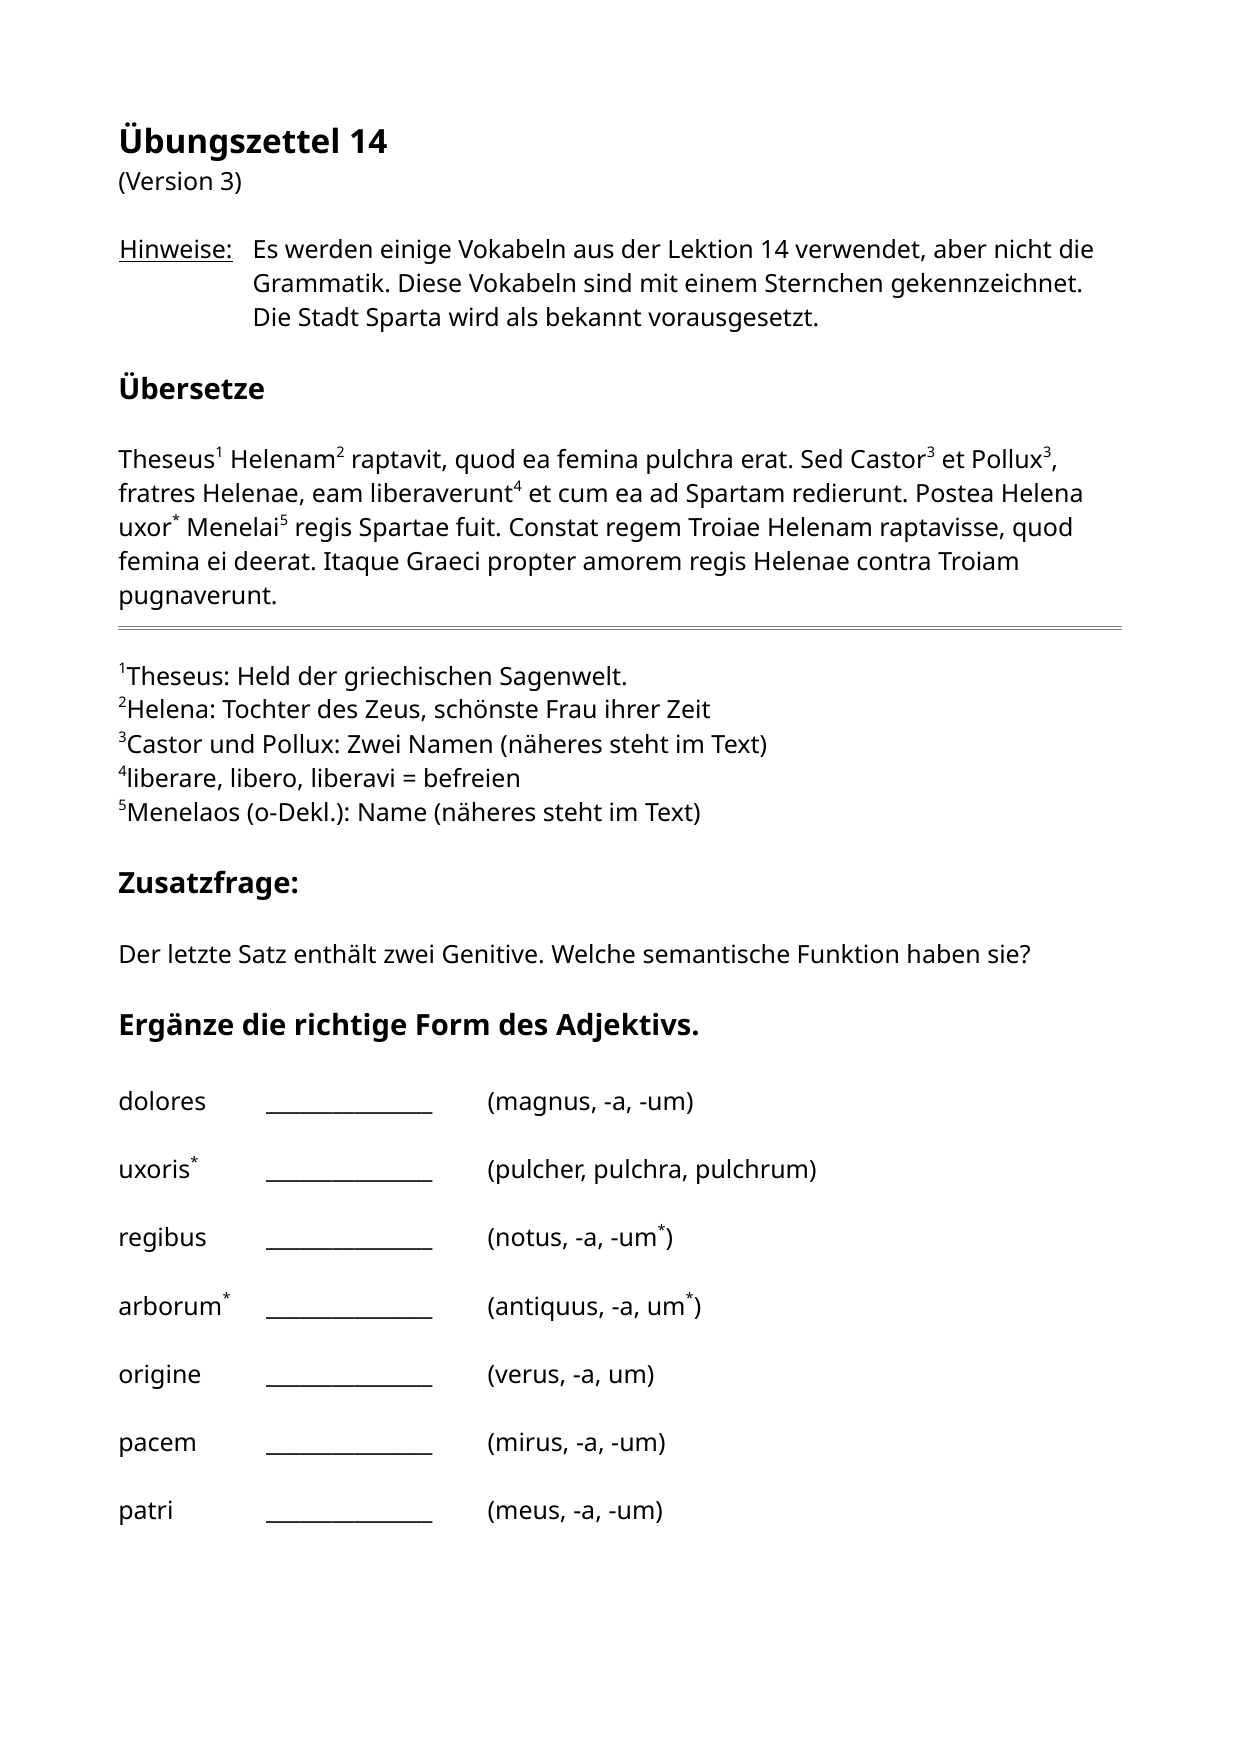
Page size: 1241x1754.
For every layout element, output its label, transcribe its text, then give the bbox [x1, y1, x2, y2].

text origine _______________ (verus, -a, um) [118, 1356, 1122, 1390]
text dolores _______________ (magnus, -a, -um) [118, 1084, 1122, 1118]
text Die Stadt Sparta wird als bekannt vorausgesetzt. [119, 300, 1122, 334]
text Theseus1 Helenam2 raptavit, quod ea femina pulchra erat. Sed Castor3 et Pollux3, fratres Helenae, eam liberaverunt4 et cum ea ad Spartam redierunt. Postea Helena uxor* Menelai5 regis Spartae fuit. Constat regem Troiae Helenam raptavisse, quod femina ei deerat. Itaque Graeci propter amorem regis Helenae contra Troiam pugnaverunt. [118, 442, 1122, 612]
text patri _______________ (meus, -a, -um) [118, 1492, 1122, 1527]
text Übersetze [118, 368, 1122, 408]
text Hinweise: Es werden einige Vokabeln aus der Lektion 14 verwendet, aber nicht die Grammatik. Diese Vokabeln sind mit einem Sternchen gekennzeichnet. [119, 232, 1122, 300]
text Übungszettel 14 [118, 118, 1122, 163]
text Ergänze die richtige Form des Adjektivs. [118, 1004, 1122, 1044]
text Der letzte Satz enthält zwei Genitive. Welche semantische Funktion haben sie? [118, 936, 1122, 970]
text 1Theseus: Held der griechischen Sagenwelt. [118, 658, 1122, 692]
text pacem _______________ (mirus, -a, -um) [118, 1424, 1122, 1458]
text (Version 3) [118, 163, 1122, 198]
text 5Menelaos (o-Dekl.): Name (näheres steht im Text) [118, 794, 1122, 828]
text uxoris* _______________ (pulcher, pulchra, pulchrum) [118, 1152, 1122, 1186]
text regibus _______________ (notus, -a, -um*) [118, 1220, 1122, 1254]
text 4liberare, libero, liberavi = befreien [118, 760, 1122, 794]
text 3Castor und Pollux: Zwei Namen (näheres steht im Text) [118, 726, 1122, 760]
text Zusatzfrage: [118, 862, 1122, 902]
text arborum* _______________ (antiquus, -a, um*) [118, 1288, 1122, 1322]
text 2Helena: Tochter des Zeus, schönste Frau ihrer Zeit [118, 692, 1122, 726]
